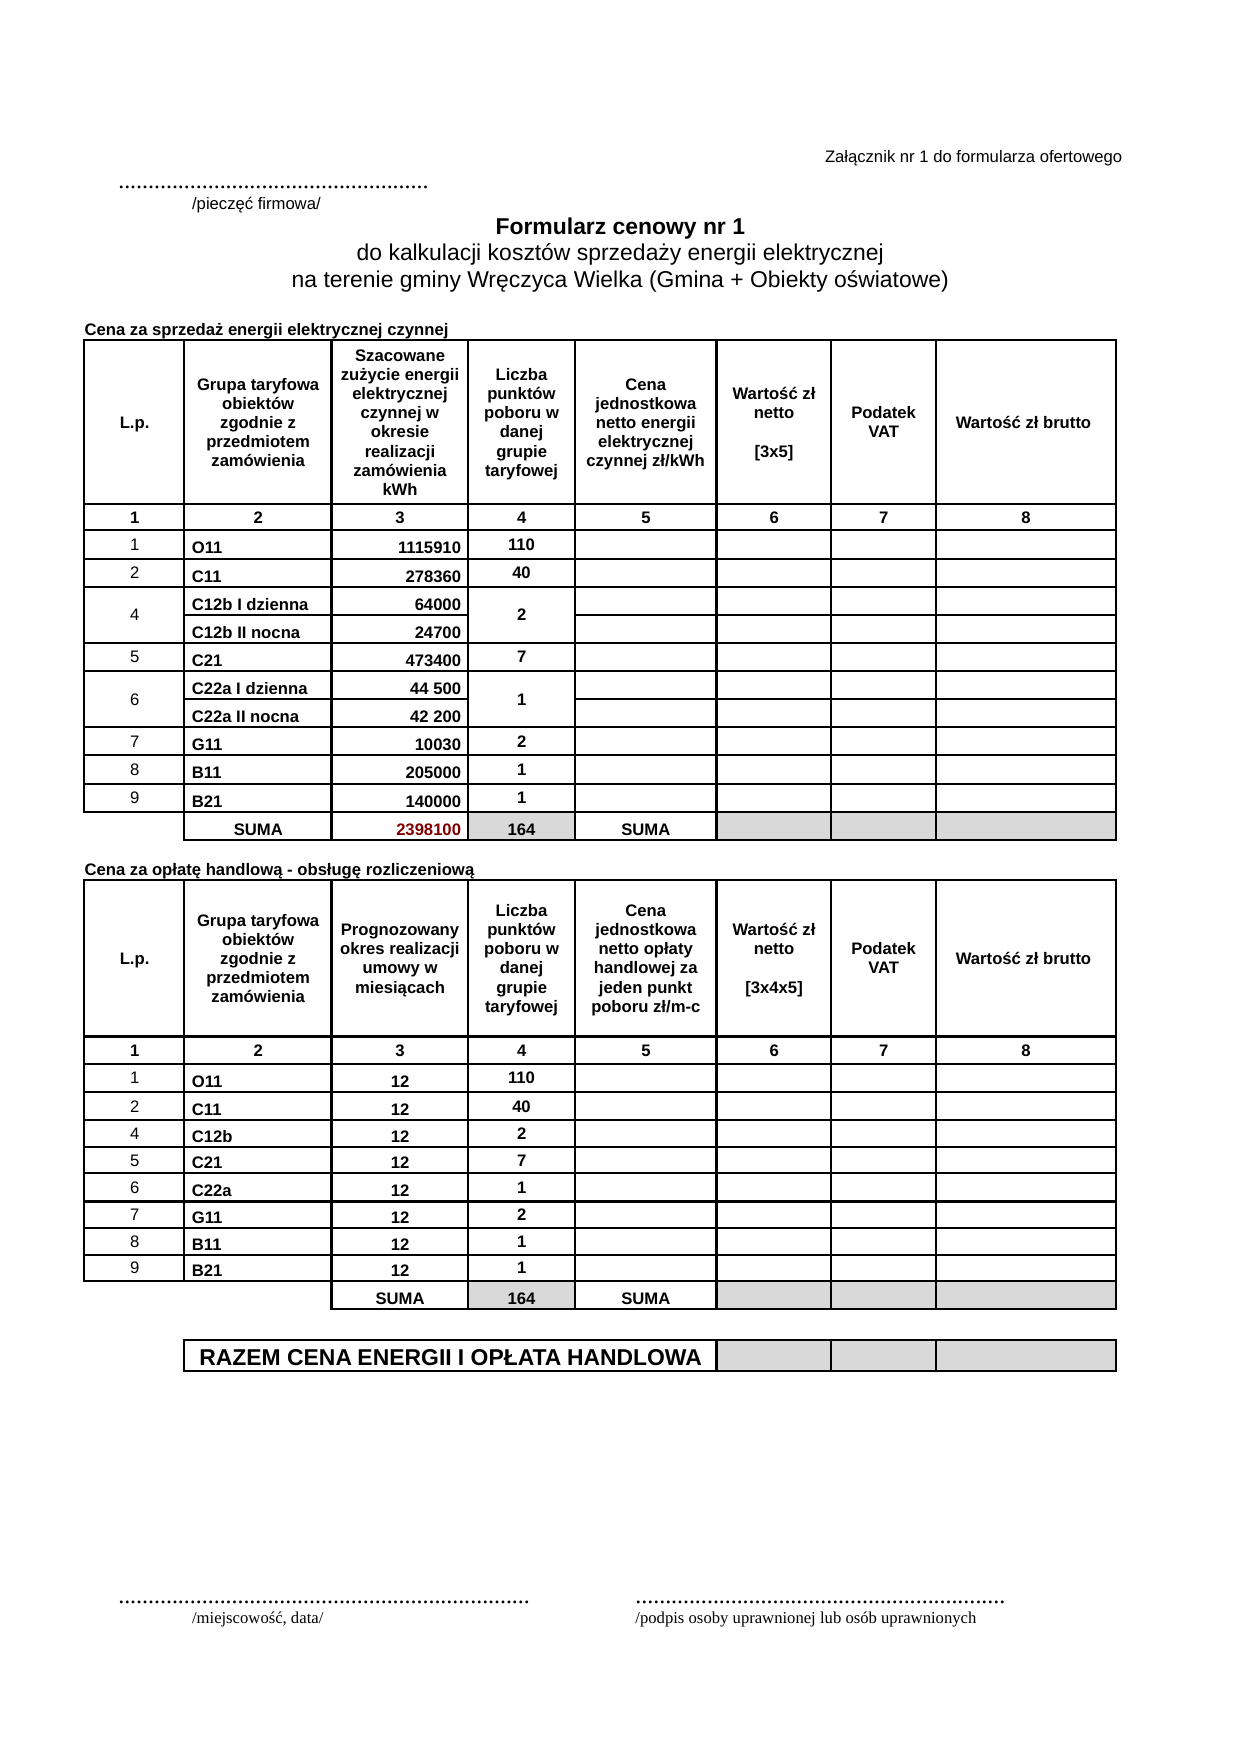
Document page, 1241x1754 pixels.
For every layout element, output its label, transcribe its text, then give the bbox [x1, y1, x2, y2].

table_cell 7 [469, 644, 574, 670]
table_cell [937, 1148, 1115, 1172]
table_cell 1 [469, 1229, 574, 1253]
table_cell 2 [185, 505, 330, 529]
table_cell [718, 1229, 830, 1253]
table_cell [84, 1282, 184, 1308]
table_cell Cena za opłatę handlową - obsługę rozliczeniową [84, 839, 574, 879]
table_cell [184, 1282, 330, 1308]
table_cell [718, 728, 830, 754]
table_cell [84, 1339, 183, 1370]
table_cell [832, 531, 935, 557]
table_cell O11 [185, 1065, 330, 1091]
table_cell [937, 1229, 1115, 1253]
table_cell [937, 728, 1115, 754]
table_cell [832, 1256, 935, 1280]
table_cell [718, 672, 830, 698]
table_header [1071, 311, 1077, 339]
table_cell [1059, 841, 1065, 879]
table_cell C22a [185, 1174, 330, 1200]
table_cell [718, 531, 830, 557]
table_cell 1 [469, 756, 574, 782]
table_cell 1 [469, 672, 574, 726]
table_cell 8 [85, 756, 183, 782]
table_cell 164 [469, 1282, 574, 1308]
table_header [716, 311, 831, 339]
table_cell 12 [333, 1203, 467, 1227]
table_cell Liczba punktów poboru w danej grupie taryfowej [469, 881, 574, 1035]
table_cell [718, 1341, 830, 1370]
text Formularz cenowy nr 1 [118, 213, 1122, 239]
table_cell 6 [85, 1174, 183, 1200]
table_cell [1065, 1310, 1071, 1339]
text /miejscowość, data/ /podpis osoby uprawnionej lub osób uprawnionych [118, 1608, 1122, 1627]
table_cell [716, 841, 831, 879]
table_cell [718, 1065, 830, 1091]
table_cell 2 [469, 728, 574, 754]
table_cell [937, 1121, 1115, 1146]
table_cell Grupa taryfowa obiektów zgodnie z przedmiotem zamówienia [185, 881, 330, 1035]
table_cell 110 [469, 531, 574, 557]
table_cell Podatek VAT [832, 341, 935, 503]
table_cell [937, 813, 1115, 839]
table_header [1078, 311, 1084, 339]
table_cell [831, 1310, 936, 1339]
table_cell 1 [85, 531, 183, 557]
table_cell [576, 700, 715, 726]
table_cell 7 [469, 1148, 574, 1172]
table_cell 12 [333, 1148, 467, 1172]
table_cell G11 [185, 728, 330, 754]
table_header [1084, 311, 1090, 339]
table_cell [576, 1148, 715, 1172]
text na terenie gminy Wręczyca Wielka (Gmina + Obiekty oświatowe) [118, 266, 1122, 292]
table_header [575, 311, 716, 339]
table_cell [832, 756, 935, 782]
table_cell [936, 1310, 1052, 1339]
table_cell 1 [469, 785, 574, 811]
table_cell [468, 1310, 574, 1339]
table_cell 6 [718, 1038, 830, 1063]
table_cell 12 [333, 1065, 467, 1091]
table_header [1096, 311, 1102, 339]
table_cell Cena jednostkowa netto energii elektrycznej czynnej zł/kWh [576, 341, 715, 503]
table_cell 6 [718, 505, 830, 529]
table_cell Szacowane zużycie energii elektrycznej czynnej w okresie realizacji zamówienia kWh [333, 341, 467, 503]
table_cell 40 [469, 1093, 574, 1119]
table_cell 8 [85, 1229, 183, 1253]
table_cell [937, 1203, 1115, 1227]
table_cell [576, 1203, 715, 1227]
table_cell [575, 841, 716, 879]
table_cell [832, 1229, 935, 1253]
table_cell [936, 841, 1052, 879]
table_cell 6 [85, 672, 183, 726]
table_cell [718, 813, 830, 839]
table_cell [937, 1256, 1115, 1280]
table_cell [937, 672, 1115, 698]
table_cell [1084, 841, 1090, 879]
table_cell B11 [185, 756, 330, 782]
table_cell Prognozowany okres realizacji umowy w miesiącach [333, 881, 467, 1035]
table_cell 7 [832, 505, 935, 529]
table_cell [718, 1256, 830, 1280]
table_cell Wartość zł brutto [937, 881, 1115, 1035]
table_cell 5 [576, 505, 715, 529]
table_cell [576, 1065, 715, 1091]
table_cell [576, 616, 715, 642]
table_cell 2 [85, 1093, 183, 1119]
table_cell 2398100 [333, 813, 467, 839]
text do kalkulacji kosztów sprzedaży energii elektrycznej [118, 239, 1122, 266]
table_cell 473400 [333, 644, 467, 670]
table_cell [331, 1310, 468, 1339]
table_cell C12b I dzienna [185, 588, 330, 614]
text .................................................... [118, 166, 1122, 194]
table_cell Wartość zł netto [3x4x5] [718, 881, 830, 1035]
table_cell 4 [469, 505, 574, 529]
table_cell [832, 588, 935, 614]
table_cell 2 [85, 560, 183, 586]
table_cell 4 [85, 1121, 183, 1146]
text Załącznik nr 1 do formularza ofertowego [118, 147, 1122, 166]
table_cell [718, 1121, 830, 1146]
table_cell 3 [333, 1038, 467, 1063]
table_header [1109, 311, 1116, 339]
table_cell [1071, 841, 1077, 879]
table_cell C12b [185, 1121, 330, 1146]
table_cell 140000 [333, 785, 467, 811]
table_cell [937, 1341, 1115, 1370]
table_cell [718, 756, 830, 782]
table_cell G11 [185, 1203, 330, 1227]
table_cell [832, 1093, 935, 1119]
table_cell [832, 672, 935, 698]
table_cell Podatek VAT [832, 881, 935, 1035]
table_cell C11 [185, 560, 330, 586]
table_cell [1103, 1310, 1109, 1339]
table_cell L.p. [85, 881, 183, 1035]
table_cell 1 [469, 1256, 574, 1280]
table_cell [576, 1121, 715, 1146]
table_cell [576, 1093, 715, 1119]
table_cell [184, 1308, 331, 1339]
table_header [831, 311, 936, 339]
table_cell [832, 1065, 935, 1091]
table_cell [718, 588, 830, 614]
table_cell [1053, 1310, 1059, 1339]
table_cell 5 [85, 644, 183, 670]
table_cell [84, 813, 183, 839]
table_cell [831, 841, 936, 879]
table_cell 12 [333, 1121, 467, 1146]
table_cell C22a I dzienna [185, 672, 330, 698]
table_cell [576, 785, 715, 811]
table_cell [718, 785, 830, 811]
table_cell [832, 728, 935, 754]
table_cell 8 [937, 1038, 1115, 1063]
table_cell O11 [185, 531, 330, 557]
table_cell [832, 1174, 935, 1200]
table_cell [718, 1093, 830, 1119]
table_cell [716, 1310, 831, 1339]
table_cell 5 [576, 1038, 715, 1063]
table_cell [937, 531, 1115, 557]
text ..................................................................... .............................................................. [118, 1581, 1122, 1608]
table_cell [832, 1148, 935, 1172]
table_cell 64000 [333, 588, 467, 614]
table_cell [718, 1174, 830, 1200]
table_cell [1065, 841, 1071, 879]
table_cell [576, 728, 715, 754]
table_cell B11 [185, 1229, 330, 1253]
table_cell C11 [185, 1093, 330, 1119]
table_cell Wartość zł brutto [937, 341, 1115, 503]
table_cell 110 [469, 1065, 574, 1091]
table_cell [937, 560, 1115, 586]
table_cell [832, 1282, 935, 1308]
table_cell [718, 616, 830, 642]
table_cell 4 [85, 588, 183, 642]
table_cell [718, 700, 830, 726]
table_cell 12 [333, 1256, 467, 1280]
table_cell [575, 1310, 716, 1339]
table_cell [576, 1229, 715, 1253]
table_cell [718, 1203, 830, 1227]
table_cell C21 [185, 644, 330, 670]
table_cell [937, 756, 1115, 782]
table_cell 3 [333, 505, 467, 529]
table_header [1065, 311, 1071, 339]
table_cell [832, 560, 935, 586]
table_cell C22a II nocna [185, 700, 330, 726]
table_cell SUMA [576, 1282, 715, 1308]
table_cell [1109, 841, 1116, 879]
table_cell 42 200 [333, 700, 467, 726]
table_cell [832, 785, 935, 811]
table_cell [832, 1203, 935, 1227]
table_cell Cena jednostkowa netto opłaty handlowej za jeden punkt poboru zł/m-c [576, 881, 715, 1035]
table_cell [576, 1174, 715, 1200]
table_cell [718, 1282, 830, 1308]
table_cell 278360 [333, 560, 467, 586]
table_cell [718, 1148, 830, 1172]
table_cell 1 [85, 505, 183, 529]
table_cell Liczba punktów poboru w danej grupie taryfowej [469, 341, 574, 503]
table_cell [1084, 1310, 1090, 1339]
table_cell 2 [469, 588, 574, 642]
table_cell [1090, 1310, 1096, 1339]
table_cell SUMA [185, 813, 330, 839]
table_cell [718, 644, 830, 670]
table_cell [1090, 841, 1096, 879]
table_cell [84, 1308, 184, 1339]
table_cell 1 [469, 1174, 574, 1200]
table_cell B21 [185, 785, 330, 811]
table_header Cena za sprzedaż energii elektrycznej czynnej [84, 311, 574, 339]
table_cell [937, 700, 1115, 726]
table_cell 9 [85, 1256, 183, 1280]
table_cell 2 [469, 1203, 574, 1227]
table_cell Wartość zł netto [3x5] [718, 341, 830, 503]
table_cell 40 [469, 560, 574, 586]
table_cell [937, 1282, 1115, 1308]
table_cell [832, 700, 935, 726]
table_header [1059, 311, 1065, 339]
table_cell [832, 644, 935, 670]
table_cell 4 [469, 1038, 574, 1063]
table_cell 2 [469, 1121, 574, 1146]
table_cell 1115910 [333, 531, 467, 557]
table_cell [832, 813, 935, 839]
table_header [1053, 311, 1059, 339]
table_cell 12 [333, 1093, 467, 1119]
table_cell [937, 1065, 1115, 1091]
table_cell B21 [185, 1256, 330, 1280]
table_cell [832, 1341, 935, 1370]
table_cell RAZEM CENA ENERGII I OPŁATA HANDLOWA [185, 1341, 715, 1370]
table_cell 12 [333, 1174, 467, 1200]
table_cell [937, 1174, 1115, 1200]
table_header [936, 311, 1052, 339]
table_cell [1071, 1310, 1077, 1339]
table_cell [1103, 841, 1109, 879]
table_cell 2 [185, 1038, 330, 1063]
table_cell [1078, 1310, 1084, 1339]
table_cell Grupa taryfowa obiektów zgodnie z przedmiotem zamówienia [185, 341, 330, 503]
table_cell [937, 644, 1115, 670]
table_cell [937, 785, 1115, 811]
table_cell C12b II nocna [185, 616, 330, 642]
table_cell 9 [85, 785, 183, 811]
table_cell [576, 588, 715, 614]
table_cell 1 [85, 1038, 183, 1063]
table_cell [1053, 841, 1059, 879]
table_cell 12 [333, 1229, 467, 1253]
table_cell 8 [937, 505, 1115, 529]
table_cell [576, 644, 715, 670]
table_cell SUMA [333, 1282, 467, 1308]
table_cell 7 [85, 728, 183, 754]
table_cell [1078, 841, 1084, 879]
table_cell [576, 531, 715, 557]
table_cell [937, 616, 1115, 642]
table_cell [576, 756, 715, 782]
table_header [1103, 311, 1109, 339]
table_cell C21 [185, 1148, 330, 1172]
table_cell 10030 [333, 728, 467, 754]
table_cell 5 [85, 1148, 183, 1172]
table_cell 7 [832, 1038, 935, 1063]
table_cell 1 [85, 1065, 183, 1091]
table_cell [576, 672, 715, 698]
table_cell SUMA [576, 813, 715, 839]
table_cell [1059, 1310, 1065, 1339]
table_cell [832, 616, 935, 642]
text /pieczęć firmowa/ [118, 194, 1122, 213]
table_cell [576, 1256, 715, 1280]
table_cell L.p. [85, 341, 183, 503]
table_cell 44 500 [333, 672, 467, 698]
table_cell [937, 588, 1115, 614]
table_cell [832, 1121, 935, 1146]
table_cell 164 [469, 813, 574, 839]
table_cell [937, 1093, 1115, 1119]
table_cell [1096, 1310, 1102, 1339]
table_cell [1096, 841, 1102, 879]
table_cell 7 [85, 1203, 183, 1227]
table_cell [718, 560, 830, 586]
table_header [1090, 311, 1096, 339]
table_cell 24700 [333, 616, 467, 642]
table_cell 205000 [333, 756, 467, 782]
table_cell [576, 560, 715, 586]
table_cell [1109, 1310, 1116, 1339]
